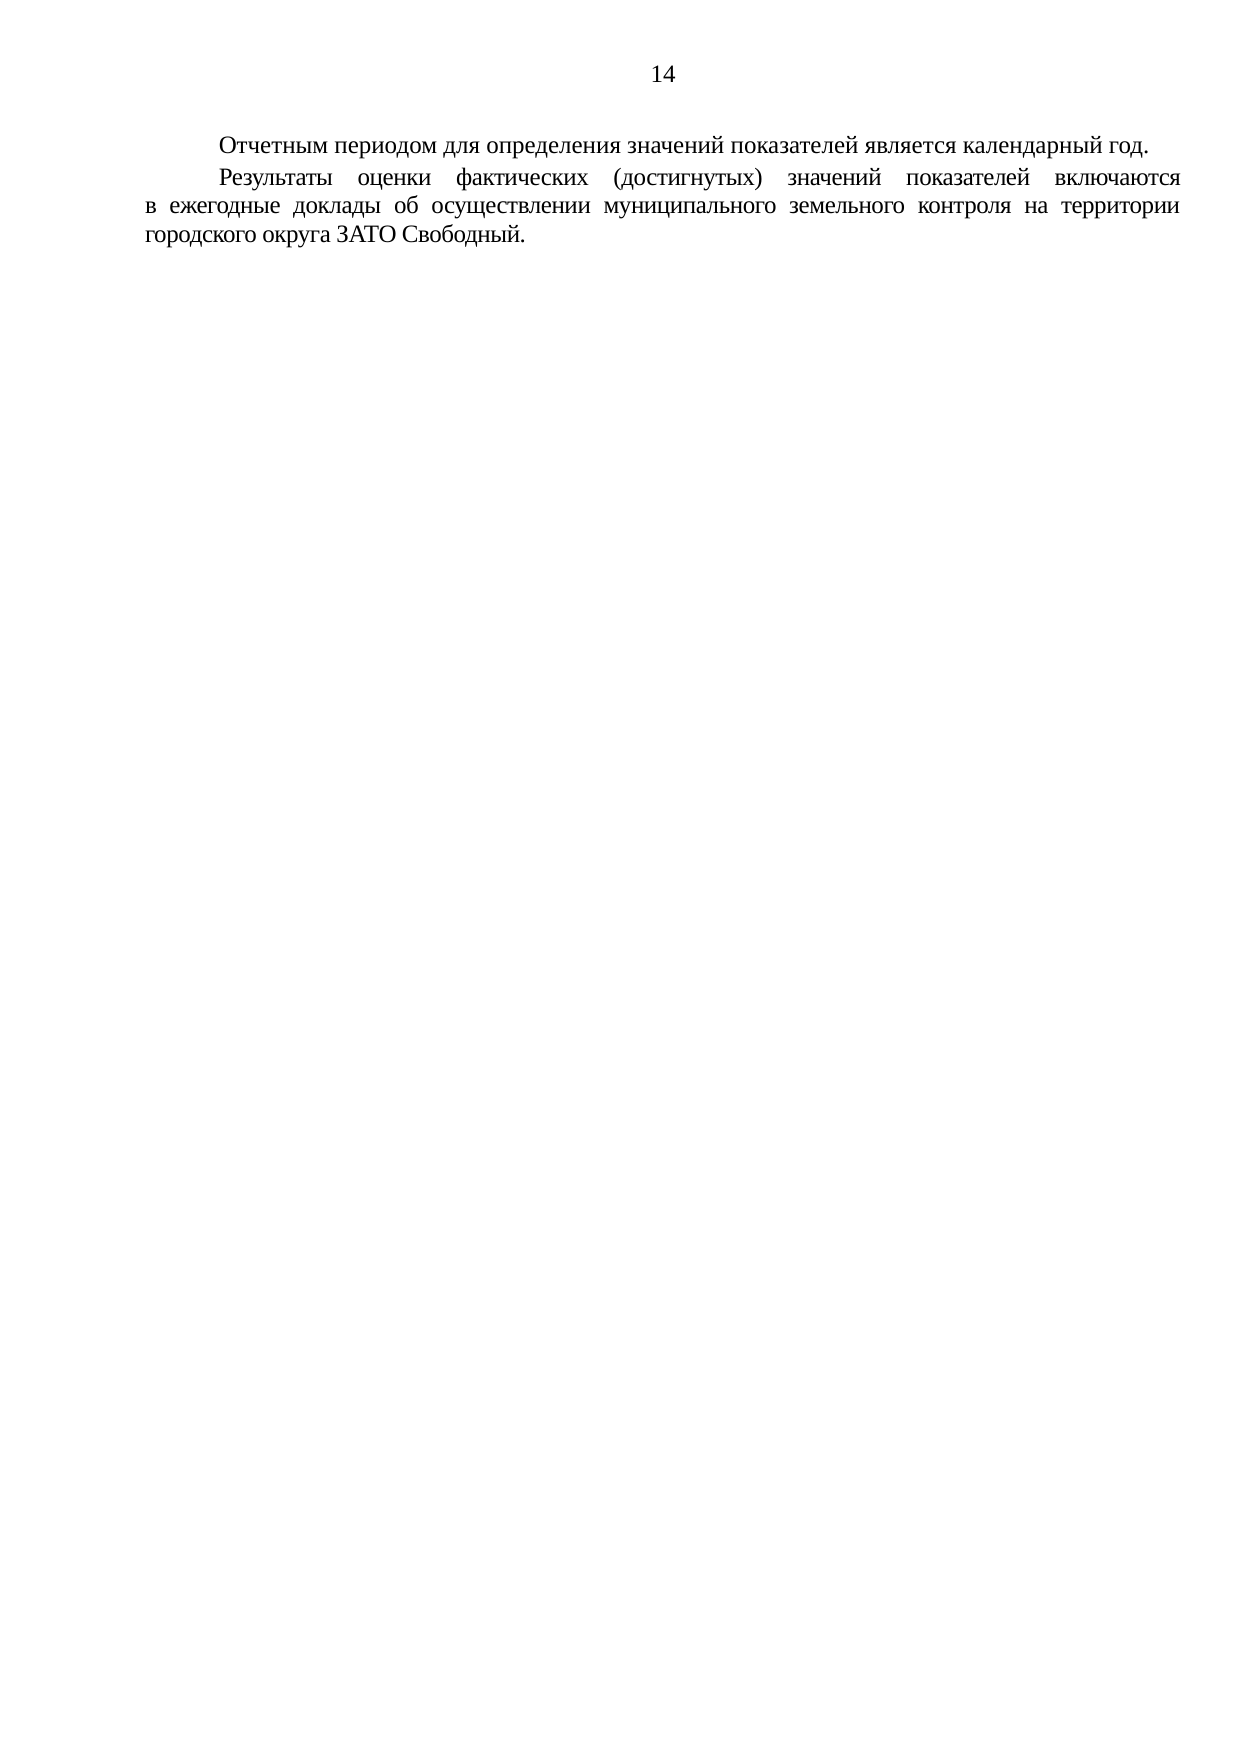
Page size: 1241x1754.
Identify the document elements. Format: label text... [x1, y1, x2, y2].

text Отчетным периодом для определения значений показателей является календарный год. [145, 130, 1181, 159]
text Результаты оценки фактических (достигнутых) значений показателей включаются в ежегодные доклады об осуществлении муниципального земельного контроля на территории городского округа ЗАТО Свободный. [145, 162, 1181, 248]
